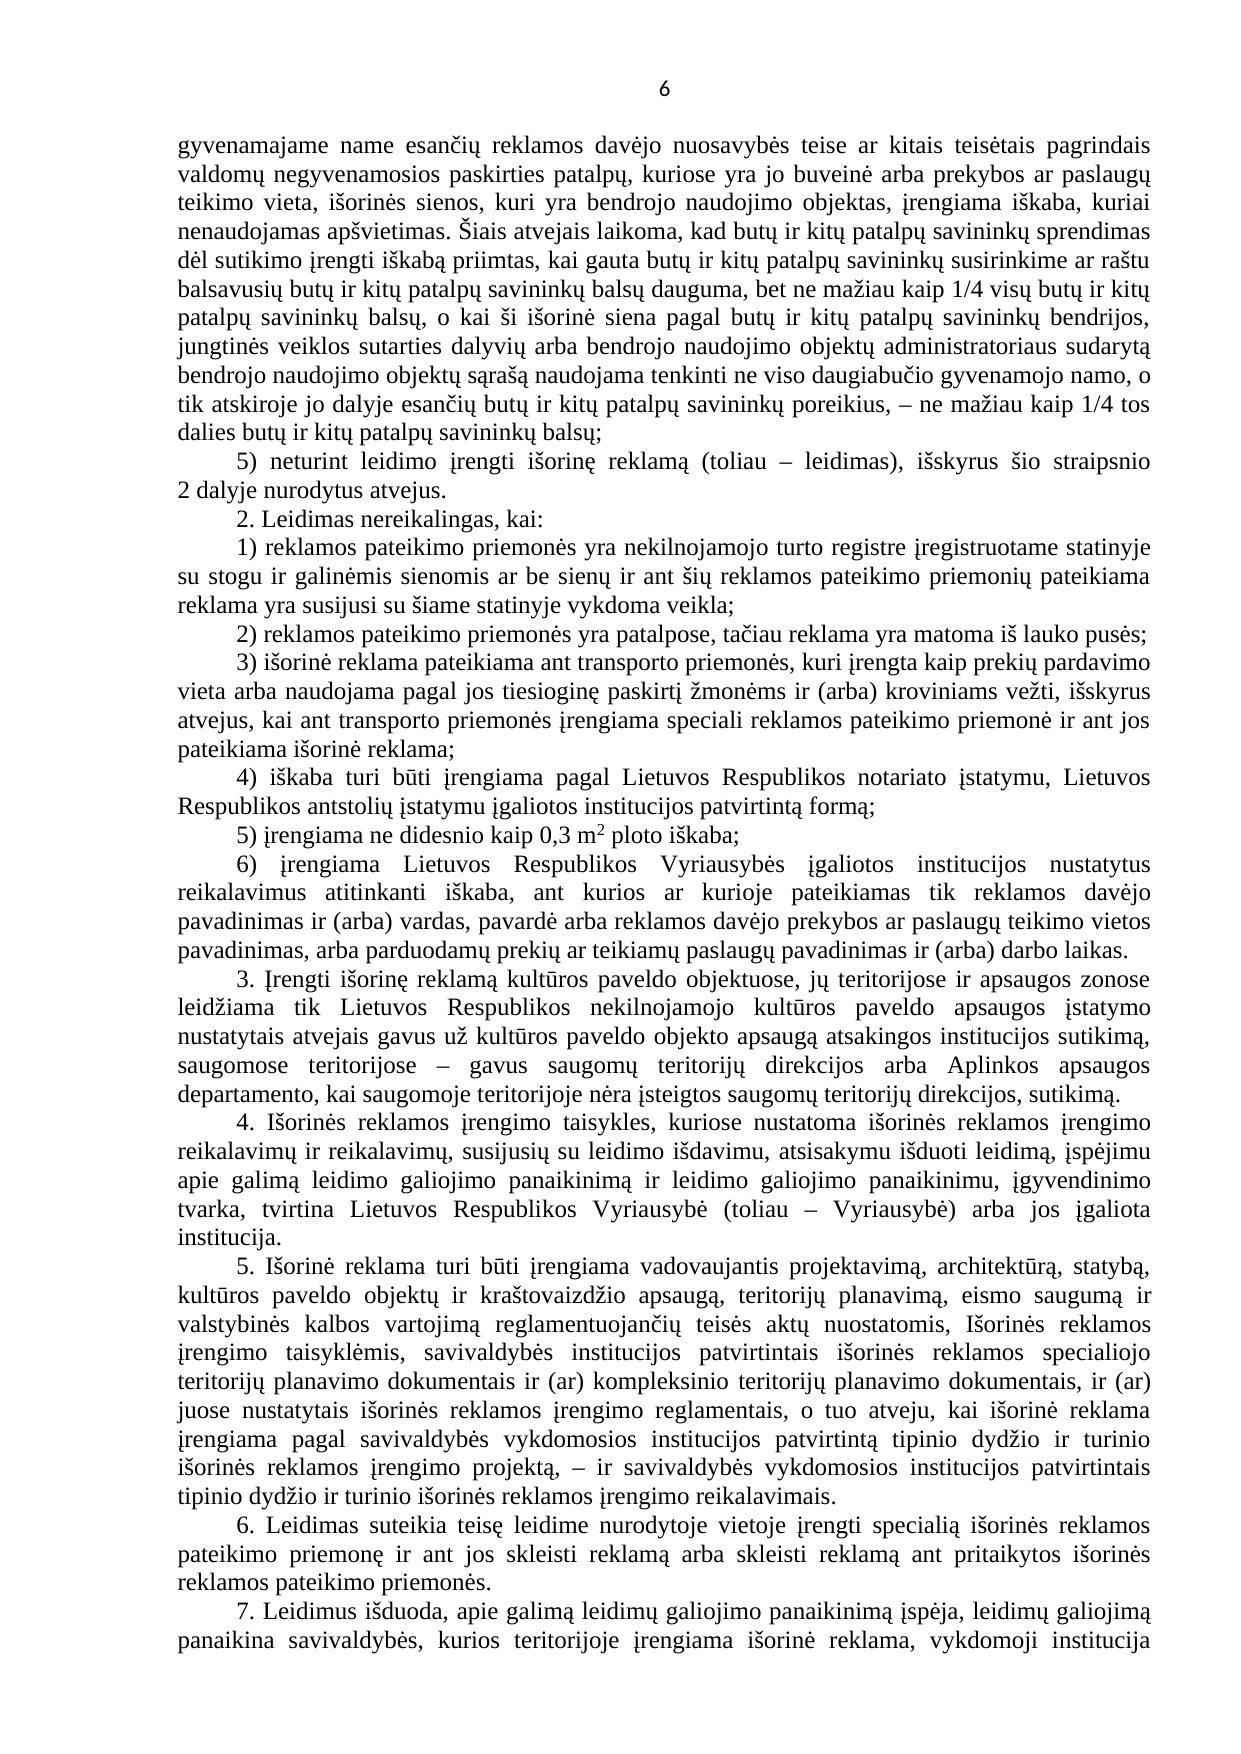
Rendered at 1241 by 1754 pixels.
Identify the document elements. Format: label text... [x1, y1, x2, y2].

text 6. Leidimas suteikia teisę leidime nurodytoje vietoje įrengti specialią išorinės reklamos pateikimo priemonę ir ant jos skleisti reklamą arba skleisti reklamą ant pritaikytos išorinės reklamos pateikimo priemonės. [177, 1510, 1152, 1596]
text 2) reklamos pateikimo priemonės yra patalpose, tačiau reklama yra matoma iš lauko pusės; [177, 619, 1152, 647]
text 5) įrengiama ne didesnio kaip 0,3 m2 ploto iškaba; [177, 820, 1152, 849]
text 5) neturint leidimo įrengti išorinę reklamą (toliau – leidimas), išskyrus šio straipsnio 2 dalyje nurodytus atvejus. [177, 446, 1152, 504]
text 2. Leidimas nereikalingas, kai: [177, 504, 1152, 532]
text 7. Leidimus išduoda, apie galimą leidimų galiojimo panaikinimą įspėja, leidimų galiojimą panaikina savivaldybės, kurios teritorijoje įrengiama išorinė reklama, vykdomoji institucija [177, 1596, 1152, 1654]
text 3) išorinė reklama pateikiama ant transporto priemonės, kuri įrengta kaip prekių pardavimo vieta arba naudojama pagal jos tiesioginę paskirtį žmonėms ir (arba) kroviniams vežti, išskyrus atvejus, kai ant transporto priemonės įrengiama speciali reklamos pateikimo priemonė ir ant jos pateikiama išorinė reklama; [177, 647, 1152, 762]
text 1) reklamos pateikimo priemonės yra nekilnojamojo turto registre įregistruotame statinyje su stogu ir galinėmis sienomis ar be sienų ir ant šių reklamos pateikimo priemonių pateikiama reklama yra susijusi su šiame statinyje vykdoma veikla; [177, 532, 1152, 619]
text 4) iškaba turi būti įrengiama pagal Lietuvos Respublikos notariato įstatymu, Lietuvos Respublikos antstolių įstatymu įgaliotos institucijos patvirtintą formą; [177, 762, 1152, 820]
text 5. Išorinė reklama turi būti įrengiama vadovaujantis projektavimą, architektūrą, statybą, kultūros paveldo objektų ir kraštovaizdžio apsaugą, teritorijų planavimą, eismo saugumą ir valstybinės kalbos vartojimą reglamentuojančių teisės aktų nuostatomis, Išorinės reklamos įrengimo taisyklėmis, savivaldybės institucijos patvirtintais išorinės reklamos specialiojo teritorijų planavimo dokumentais ir (ar) kompleksinio teritorijų planavimo dokumentais, ir (ar) juose nustatytais išorinės reklamos įrengimo reglamentais, o tuo atveju, kai išorinė reklama įrengiama pagal savivaldybės vykdomosios institucijos patvirtintą tipinio dydžio ir turinio išorinės reklamos įrengimo projektą, – ir savivaldybės vykdomosios institucijos patvirtintais tipinio dydžio ir turinio išorinės reklamos įrengimo reikalavimais. [177, 1251, 1152, 1510]
text 3. Įrengti išorinę reklamą kultūros paveldo objektuose, jų teritorijose ir apsaugos zonose leidžiama tik Lietuvos Respublikos nekilnojamojo kultūros paveldo apsaugos įstatymo nustatytais atvejais gavus už kultūros paveldo objekto apsaugą atsakingos institucijos sutikimą, saugomose teritorijose – gavus saugomų teritorijų direkcijos arba Aplinkos apsaugos departamento, kai saugomoje teritorijoje nėra įsteigtos saugomų teritorijų direkcijos, sutikimą. [177, 964, 1152, 1107]
text 4. Išorinės reklamos įrengimo taisykles, kuriose nustatoma išorinės reklamos įrengimo reikalavimų ir reikalavimų, susijusių su leidimo išdavimu, atsisakymu išduoti leidimą, įspėjimu apie galimą leidimo galiojimo panaikinimą ir leidimo galiojimo panaikinimu, įgyvendinimo tvarka, tvirtina Lietuvos Respublikos Vyriausybė (toliau – Vyriausybė) arba jos įgaliota institucija. [177, 1107, 1152, 1251]
text 6) įrengiama Lietuvos Respublikos Vyriausybės įgaliotos institucijos nustatytus reikalavimus atitinkanti iškaba, ant kurios ar kurioje pateikiamas tik reklamos davėjo pavadinimas ir (arba) vardas, pavardė arba reklamos davėjo prekybos ar paslaugų teikimo vietos pavadinimas, arba parduodamų prekių ar teikiamų paslaugų pavadinimas ir (arba) darbo laikas. [177, 849, 1152, 964]
text gyvenamajame name esančių reklamos davėjo nuosavybės teise ar kitais teisėtais pagrindais valdomų negyvenamosios paskirties patalpų, kuriose yra jo buveinė arba prekybos ar paslaugų teikimo vieta, išorinės sienos, kuri yra bendrojo naudojimo objektas, įrengiama iškaba, kuriai nenaudojamas apšvietimas. Šiais atvejais laikoma, kad butų ir kitų patalpų savininkų sprendimas dėl sutikimo įrengti iškabą priimtas, kai gauta butų ir kitų patalpų savininkų susirinkime ar raštu balsavusių butų ir kitų patalpų savininkų balsų dauguma, bet ne mažiau kaip 1/4 visų butų ir kitų patalpų savininkų balsų, o kai ši išorinė siena pagal butų ir kitų patalpų savininkų bendrijos, jungtinės veiklos sutarties dalyvių arba bendrojo naudojimo objektų administratoriaus sudarytą bendrojo naudojimo objektų sąrašą naudojama tenkinti ne viso daugiabučio gyvenamojo namo, o tik atskiroje jo dalyje esančių butų ir kitų patalpų savininkų poreikius, – ne mažiau kaip 1/4 tos dalies butų ir kitų patalpų savininkų balsų; [177, 130, 1152, 446]
